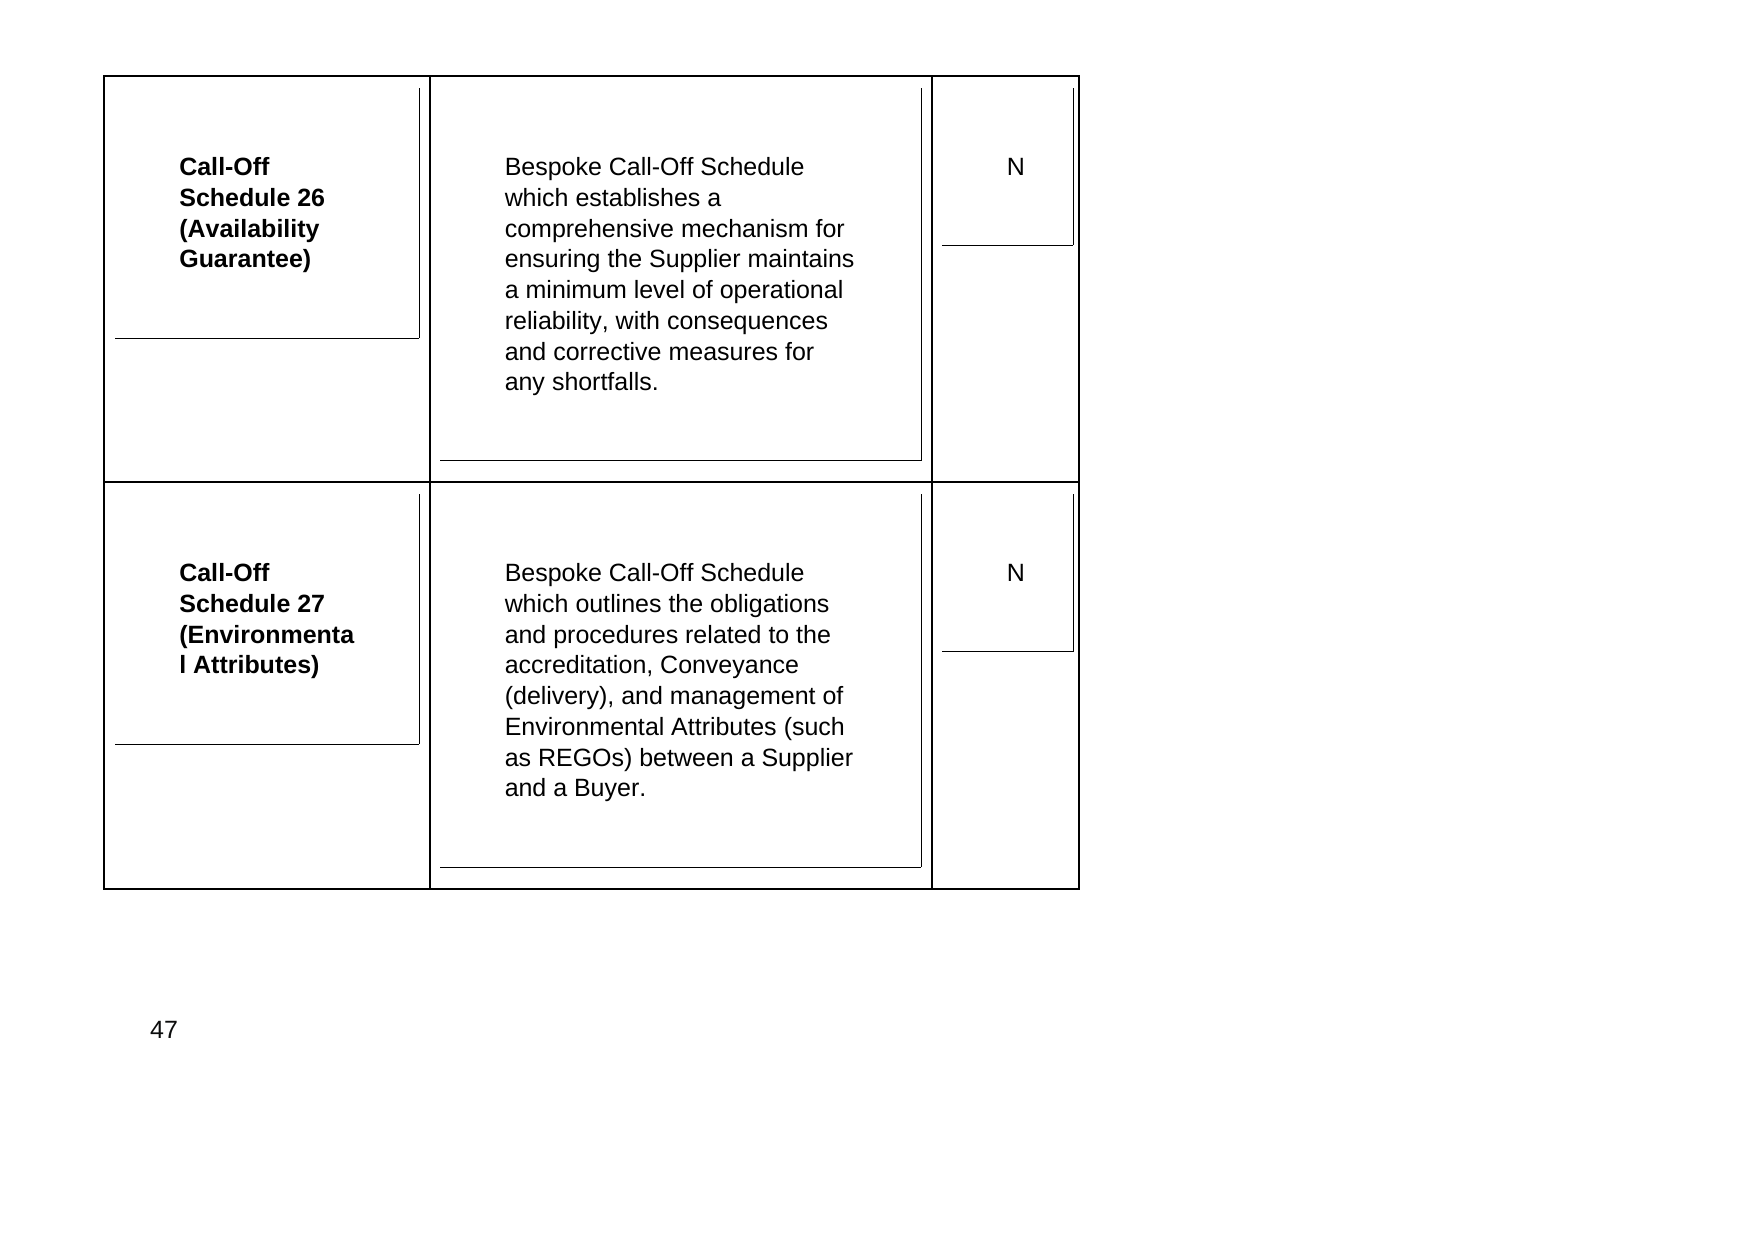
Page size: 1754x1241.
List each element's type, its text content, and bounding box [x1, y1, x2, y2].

table_cell Bespoke Call-Off Schedule which outlines the obligations and procedures related to the accreditation, Conveyance (delivery), and management of Environmental Attributes (such as REGOs) between a Supplier and a Buyer. [431, 483, 931, 887]
table_cell Call-Off Schedule 27 (Environmental Attributes) [105, 483, 429, 887]
table_cell Call-Off Schedule 26 (Availability Guarantee) [105, 77, 429, 481]
table_cell Bespoke Call-Off Schedule which establishes a comprehensive mechanism for ensuring the Supplier maintains a minimum level of operational reliability, with consequences and corrective measures for any shortfalls. [431, 77, 931, 481]
table_cell N [933, 483, 1078, 887]
table_cell N [933, 77, 1078, 481]
